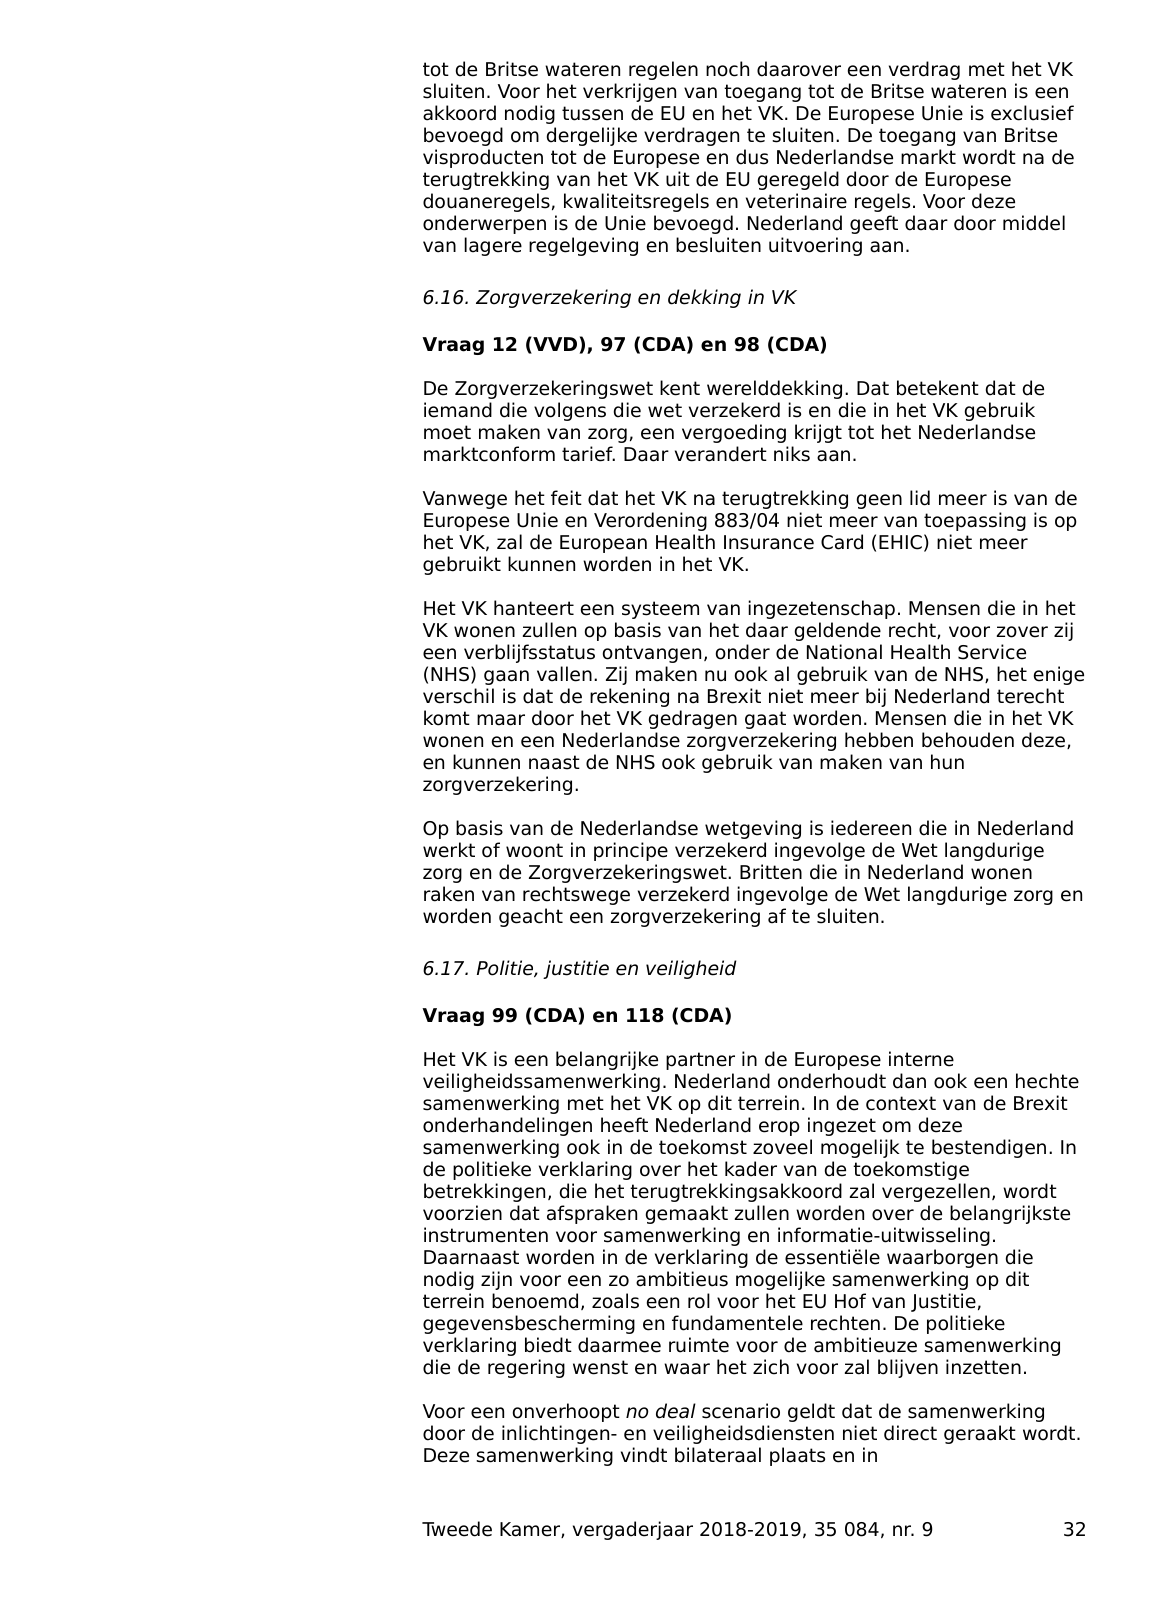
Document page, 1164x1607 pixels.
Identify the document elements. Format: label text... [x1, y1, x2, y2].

text tot de Britse wateren regelen noch daarover een verdrag met het VK sluiten. Voor het verkrijgen van toegang tot de Britse wateren is een akkoord nodig tussen de EU en het VK. De Europese Unie is exclusief bevoegd om dergelijke verdragen te sluiten. De toegang van Britse visproducten tot de Europese en dus Nederlandse markt wordt na de terugtrekking van het VK uit de EU geregeld door de Europese douaneregels, kwaliteitsregels en veterinaire regels. Voor deze onderwerpen is de Unie bevoegd. Nederland geeft daar door middel van lagere regelgeving en besluiten uitvoering aan. [422, 59, 1087, 257]
text Vanwege het feit dat het VK na terugtrekking geen lid meer is van de Europese Unie en Verordening 883/04 niet meer van toepassing is op het VK, zal de European Health Insurance Card (EHIC) niet meer gebruikt kunnen worden in het VK. [422, 488, 1087, 576]
text De Zorgverzekeringswet kent werelddekking. Dat betekent dat de iemand die volgens die wet verzekerd is en die in het VK gebruik moet maken van zorg, een vergoeding krijgt tot het Nederlandse marktconform tarief. Daar verandert niks aan. [422, 378, 1087, 466]
text Op basis van de Nederlandse wetgeving is iedereen die in Nederland werkt of woont in principe verzekerd ingevolge de Wet langdurige zorg en de Zorgverzekeringswet. Britten die in Nederland wonen raken van rechtswege verzekerd ingevolge de Wet langdurige zorg en worden geacht een zorgverzekering af te sluiten. [422, 818, 1087, 928]
text Het VK is een belangrijke partner in de Europese interne veiligheidssamenwerking. Nederland onderhoudt dan ook een hechte samenwerking met het VK op dit terrein. In de context van de Brexit onderhandelingen heeft Nederland erop ingezet om deze samenwerking ook in de toekomst zoveel mogelijk te bestendigen. In de politieke verklaring over het kader van de toekomstige betrekkingen, die het terugtrekkingsakkoord zal vergezellen, wordt voorzien dat afspraken gemaakt zullen worden over de belangrijkste instrumenten voor samenwerking en informatie-uitwisseling. Daarnaast worden in de verklaring de essentiële waarborgen die nodig zijn voor een zo ambitieus mogelijke samenwerking op dit terrein benoemd, zoals een rol voor het EU Hof van Justitie, gegevensbescherming en fundamentele rechten. De politieke verklaring biedt daarmee ruimte voor de ambitieuze samenwerking die de regering wenst en waar het zich voor zal blijven inzetten. [422, 1049, 1087, 1379]
subtitle Vraag 12 (VVD), 97 (CDA) en 98 (CDA) [422, 334, 1087, 356]
text Het VK hanteert een systeem van ingezetenschap. Mensen die in het VK wonen zullen op basis van het daar geldende recht, voor zover zij een verblijfsstatus ontvangen, onder de National Health Service (NHS) gaan vallen. Zij maken nu ook al gebruik van de NHS, het enige verschil is dat de rekening na Brexit niet meer bij Nederland terecht komt maar door het VK gedragen gaat worden. Mensen die in het VK wonen en een Nederlandse zorgverzekering hebben behouden deze, en kunnen naast de NHS ook gebruik van maken van hun zorgverzekering. [422, 598, 1087, 796]
text Voor een onverhoopt no deal scenario geldt dat de samenwerking door de inlichtingen- en veiligheidsdiensten niet direct geraakt wordt. Deze samenwerking vindt bilateraal plaats en in [422, 1401, 1087, 1467]
subtitle 6.16. Zorgverzekering en dekking in VK [422, 287, 1087, 309]
subtitle 6.17. Politie, justitie en veiligheid [422, 958, 1087, 980]
subtitle Vraag 99 (CDA) en 118 (CDA) [422, 1005, 1087, 1027]
